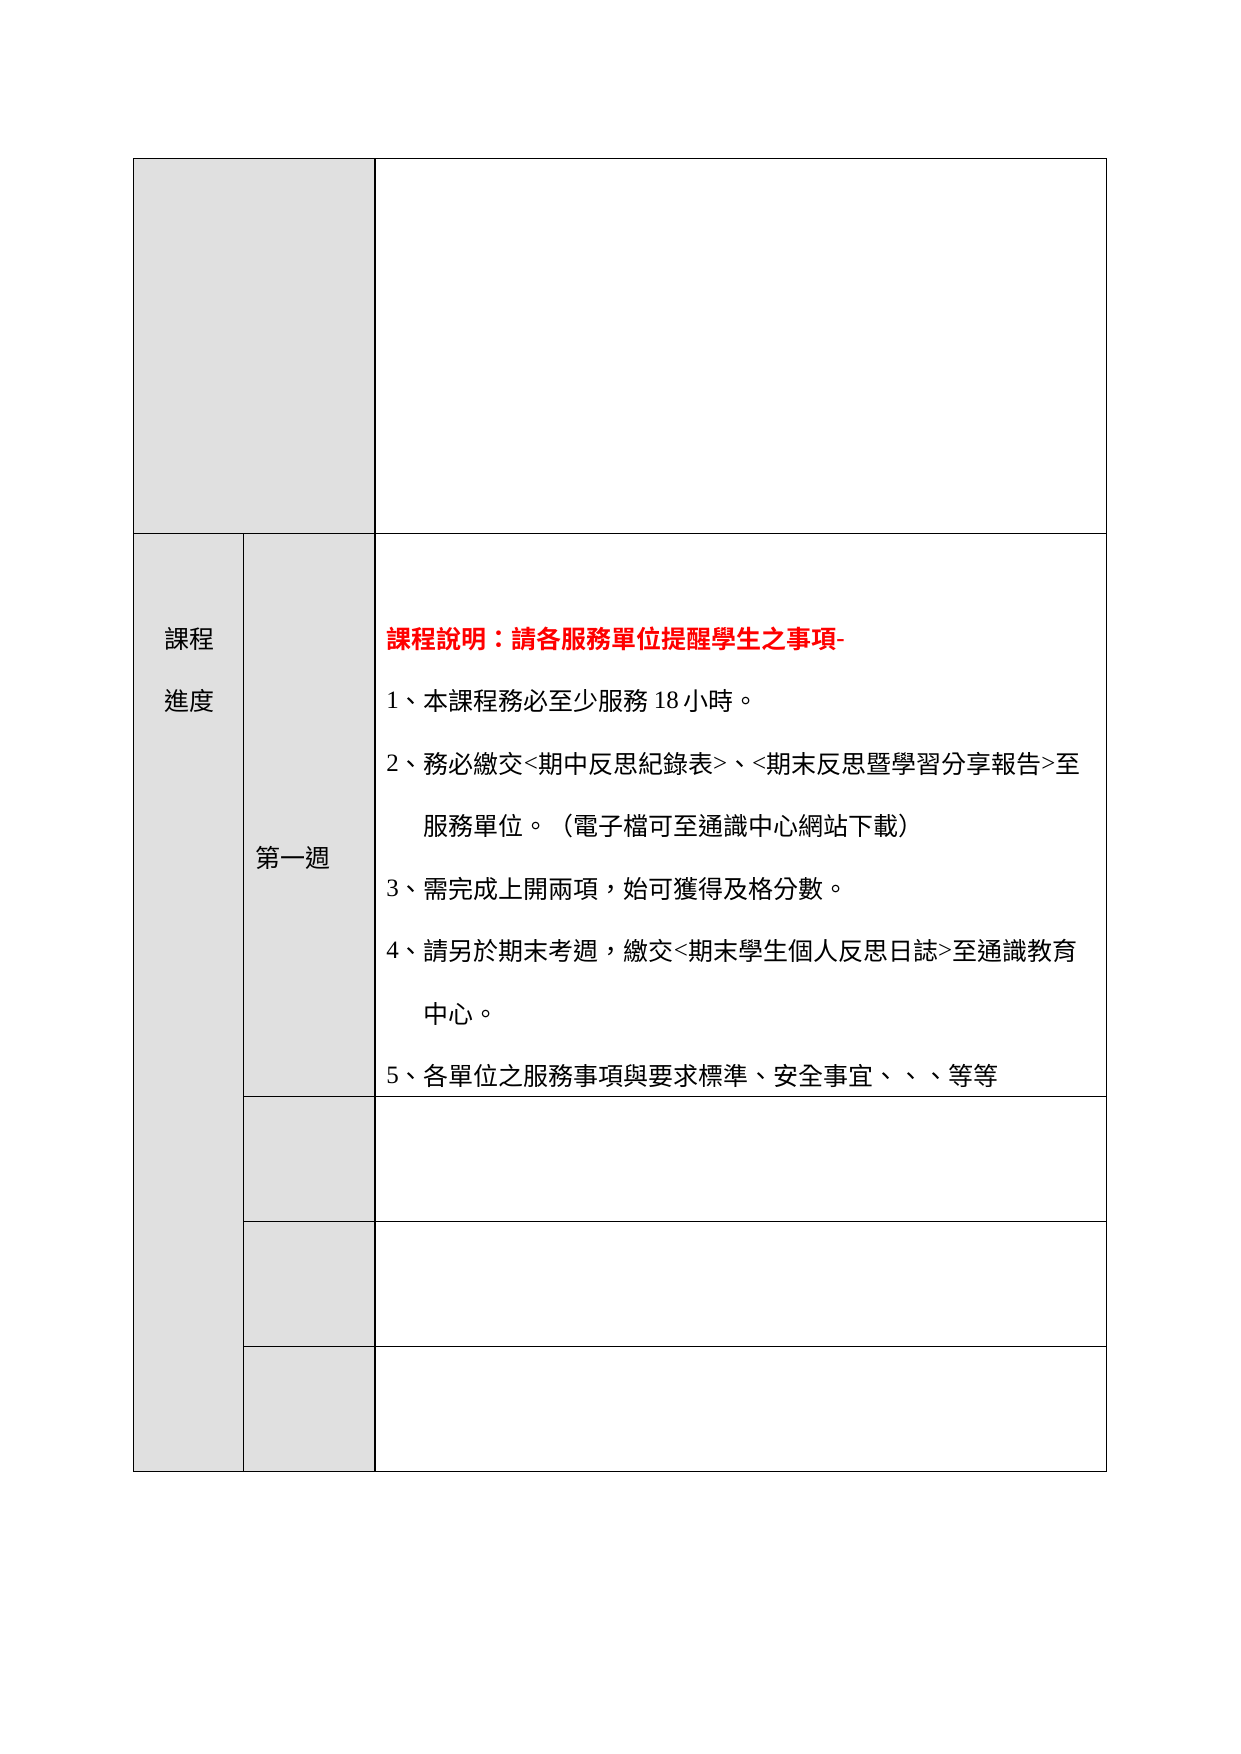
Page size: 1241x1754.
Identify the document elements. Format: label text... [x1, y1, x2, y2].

table_cell [376, 1347, 1106, 1471]
table_cell [376, 1097, 1106, 1221]
table_cell [244, 1097, 374, 1221]
table_cell [376, 1222, 1106, 1346]
table_cell [134, 159, 374, 533]
table_cell [244, 1347, 374, 1471]
table_cell 課程說明：請各服務單位提醒學生之事項- 本課程務必至少服務18小時。 務必繳交<期中反思紀錄表>、<期末反思暨學習分享報告>至服務單位。（電子檔可至通識中心網站下載） 需完成上開兩項，始可獲得及格分數。 請另於期末考週，繳交<期末學生個人反思日誌>至通識教育中心。 各單位之服務事項與要求標準、安全事宜、、、等等 [376, 534, 1106, 1096]
table_cell [244, 1222, 374, 1346]
table_cell 課程進度 [134, 534, 243, 1471]
table_cell [376, 159, 1106, 533]
table_cell 第一週 [244, 534, 374, 1096]
